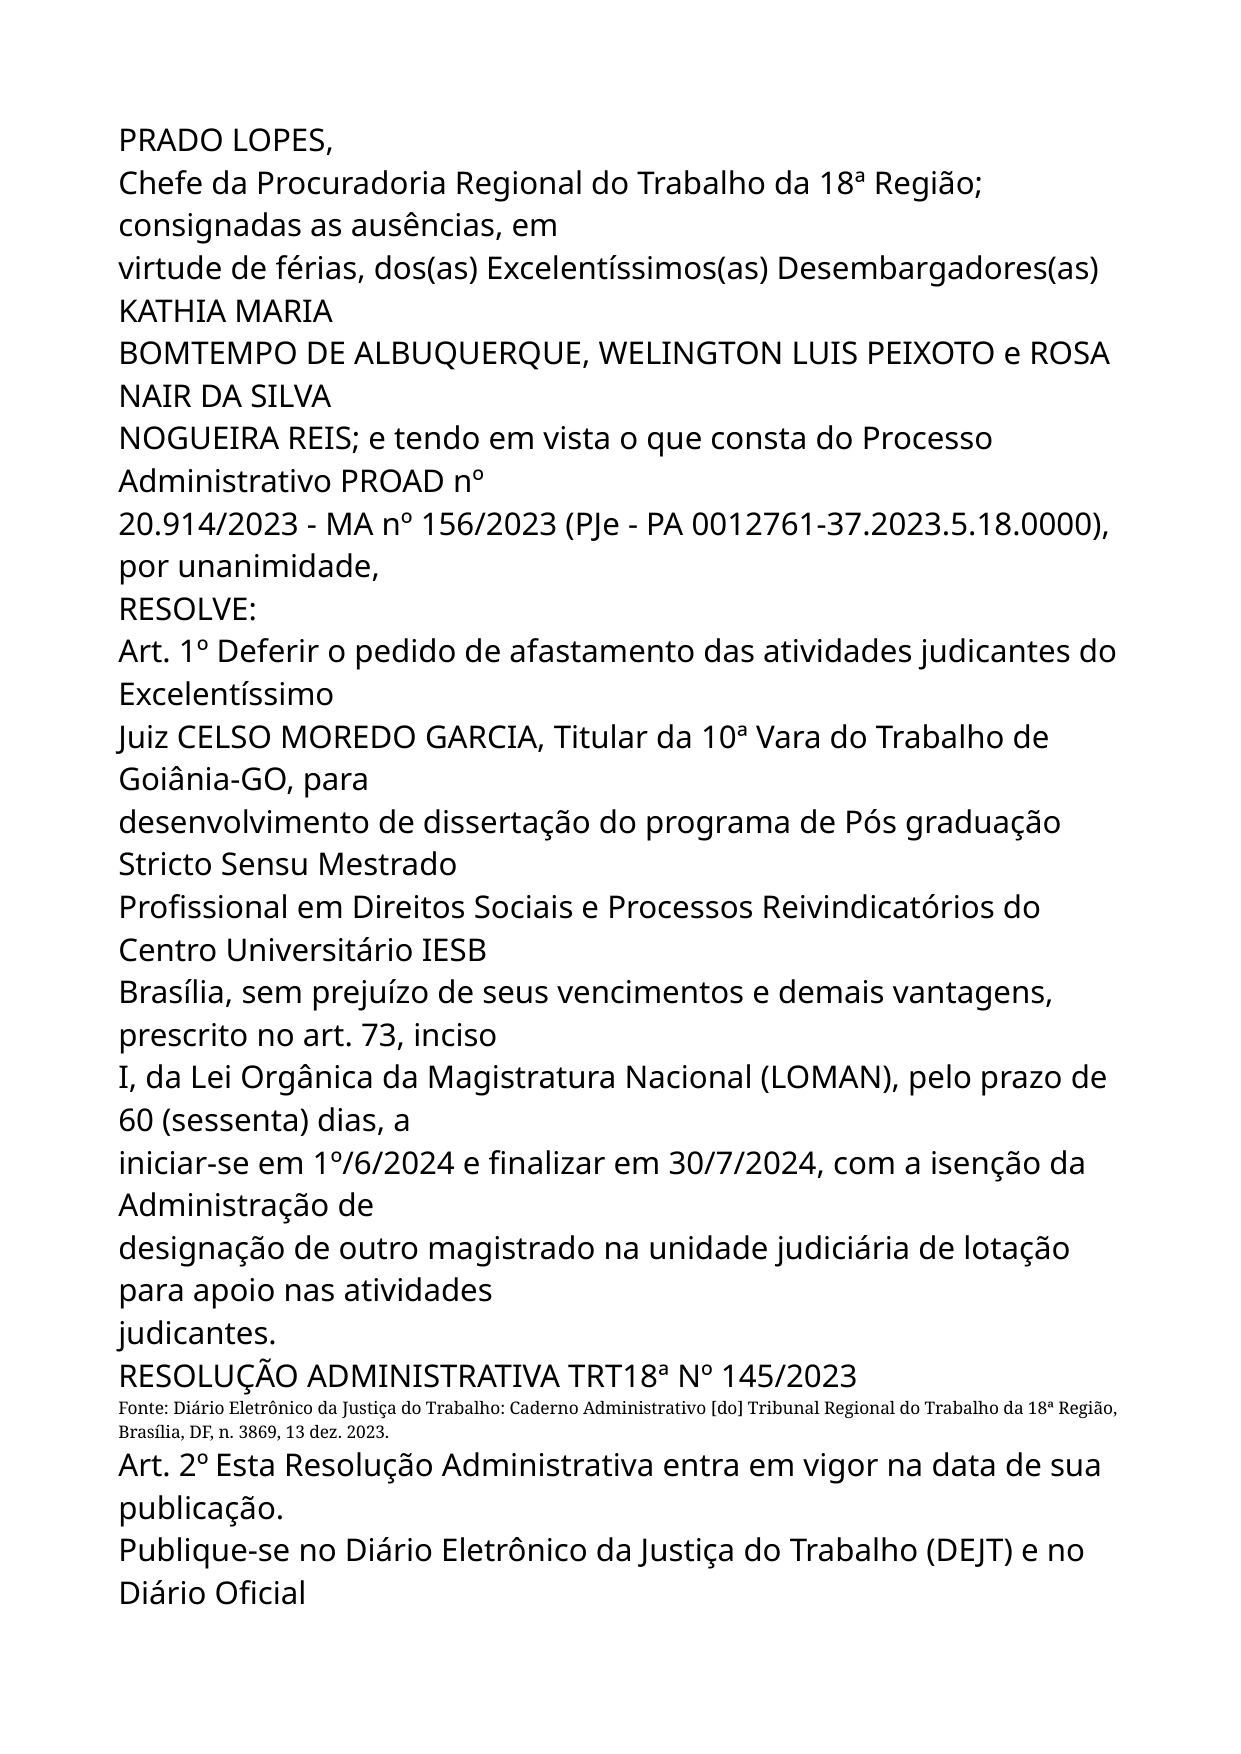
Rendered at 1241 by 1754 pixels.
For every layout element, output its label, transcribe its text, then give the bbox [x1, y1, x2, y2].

text PRADO LOPES, Chefe da Procuradoria Regional do Trabalho da 18ª Região; consignadas as ausências, em virtude de férias, dos(as) Excelentíssimos(as) Desembargadores(as) KATHIA MARIA BOMTEMPO DE ALBUQUERQUE, WELINGTON LUIS PEIXOTO e ROSA NAIR DA SILVA NOGUEIRA REIS; e tendo em vista o que consta do Processo Administrativo PROAD nº 20.914/2023 - MA nº 156/2023 (PJe - PA 0012761-37.2023.5.18.0000), por unanimidade, RESOLVE: Art. 1º Deferir o pedido de afastamento das atividades judicantes do Excelentíssimo Juiz CELSO MOREDO GARCIA, Titular da 10ª Vara do Trabalho de Goiânia-GO, para desenvolvimento de dissertação do programa de Pós graduação Stricto Sensu Mestrado Profissional em Direitos Sociais e Processos Reivindicatórios do Centro Universitário IESB Brasília, sem prejuízo de seus vencimentos e demais vantagens, prescrito no art. 73, inciso I, da Lei Orgânica da Magistratura Nacional (LOMAN), pelo prazo de 60 (sessenta) dias, a iniciar-se em 1º/6/2024 e finalizar em 30/7/2024, com a isenção da Administração de designação de outro magistrado na unidade judiciária de lotação para apoio nas atividades judicantes. RESOLUÇÃO ADMINISTRATIVA TRT18ª Nº 145/2023 Fonte: Diário Eletrônico da Justiça do Trabalho: Caderno Administrativo [do] Tribunal Regional do Trabalho da 18ª Região, Brasília, DF, n. 3869, 13 dez. 2023. [118, 118, 1122, 1443]
text Art. 2º Esta Resolução Administrativa entra em vigor na data de sua publicação. Publique-se no Diário Eletrônico da Justiça do Trabalho (DEJT) e no Diário Oficial [118, 1443, 1122, 1613]
